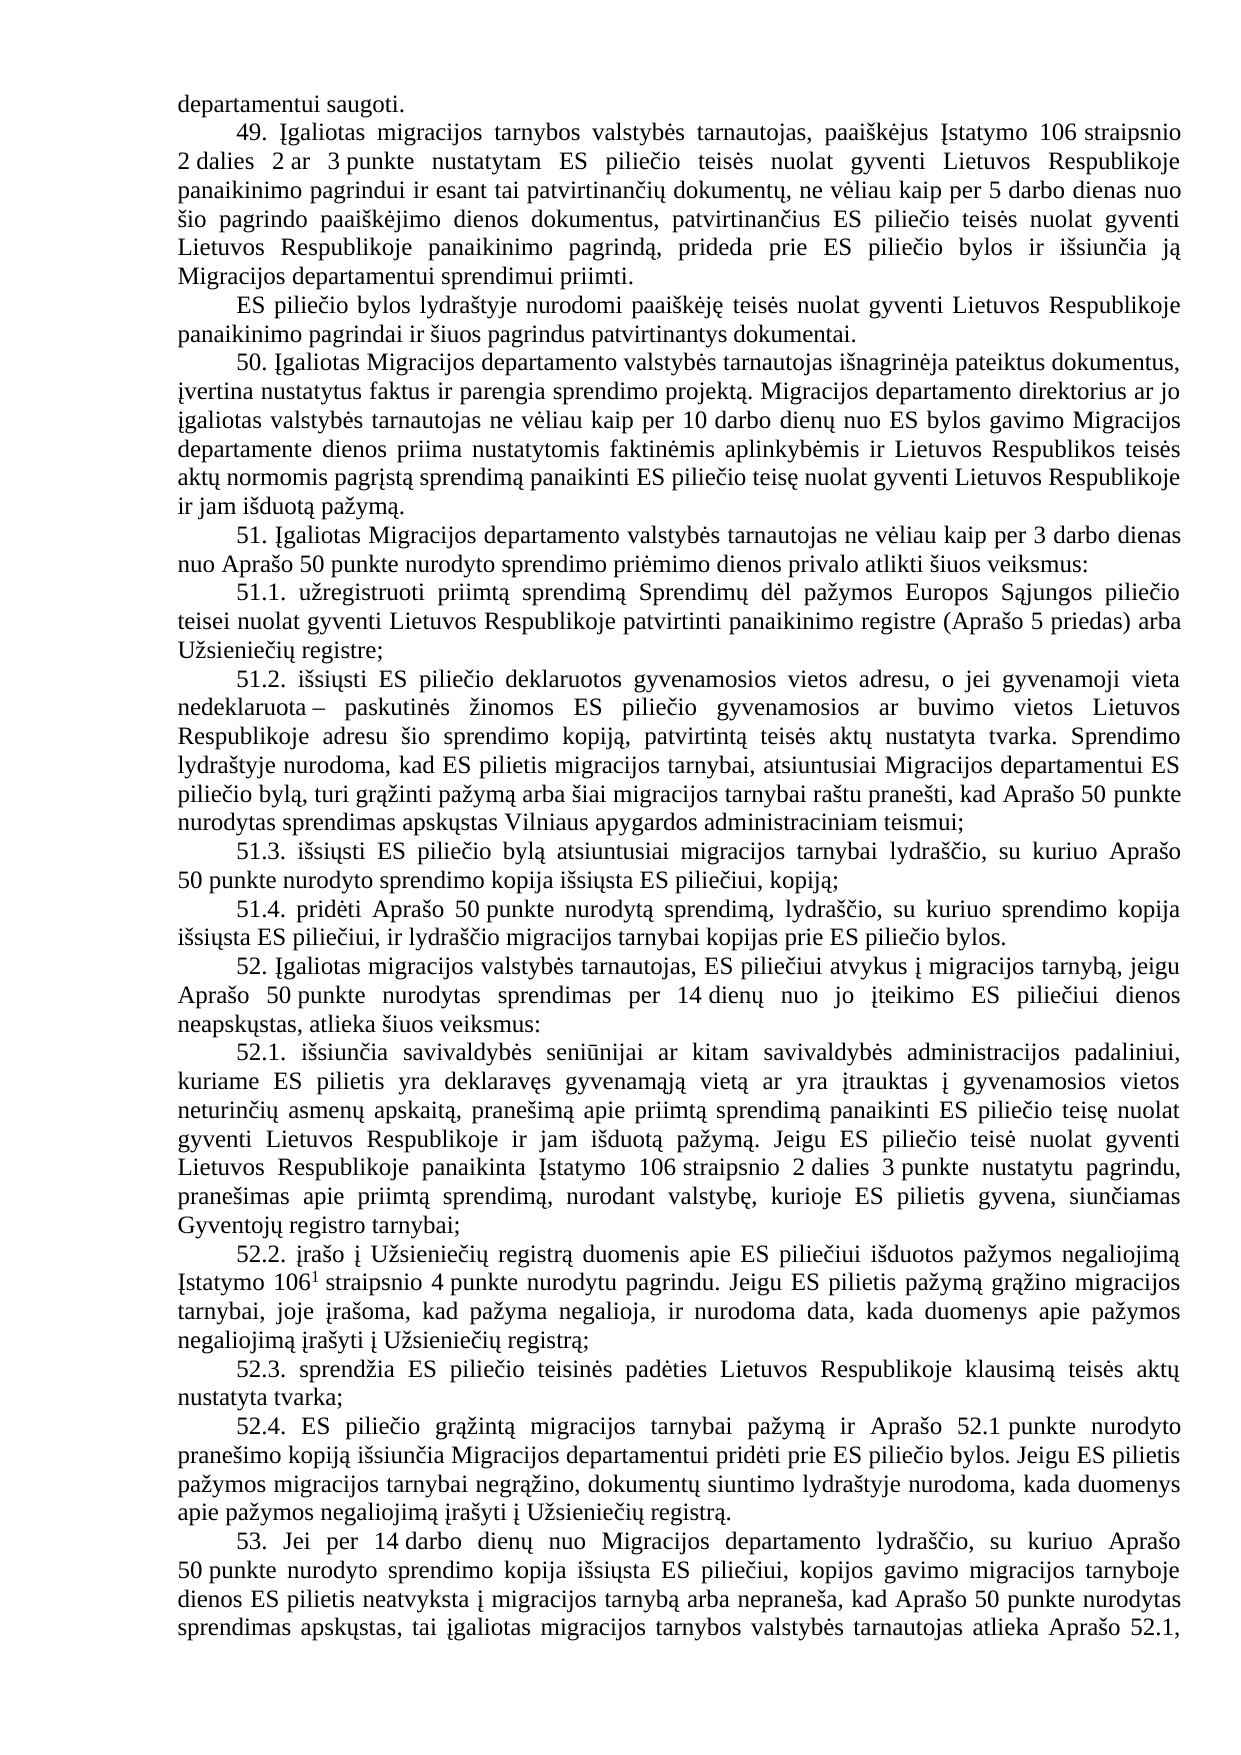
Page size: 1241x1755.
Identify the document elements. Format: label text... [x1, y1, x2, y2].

text 53. Jei per 14 darbo dienų nuo Migracijos departamento lydraščio, su kuriuo Aprašo 50 punkte nurodyto sprendimo kopija išsiųsta ES piliečiui, kopijos gavimo migracijos tarnyboje dienos ES pilietis neatvyksta į migracijos tarnybą arba nepraneša, kad Aprašo 50 punkte nurodytas sprendimas apskųstas, tai įgaliotas migracijos tarnybos valstybės tarnautojas atlieka Aprašo 52.1, [177, 1526, 1181, 1641]
text departamentui saugoti. [177, 89, 1181, 117]
text 51.4. pridėti Aprašo 50 punkte nurodytą sprendimą, lydraščio, su kuriuo sprendimo kopija išsiųsta ES piliečiui, ir lydraščio migracijos tarnybai kopijas prie ES piliečio bylos. [177, 894, 1181, 951]
text 51. Įgaliotas Migracijos departamento valstybės tarnautojas ne vėliau kaip per 3 darbo dienas nuo Aprašo 50 punkte nurodyto sprendimo priėmimo dienos privalo atlikti šiuos veiksmus: [177, 520, 1181, 577]
text 51.2. išsiųsti ES piliečio deklaruotos gyvenamosios vietos adresu, o jei gyvenamoji vieta nedeklaruota – paskutinės žinomos ES piliečio gyvenamosios ar buvimo vietos Lietuvos Respublikoje adresu šio sprendimo kopiją, patvirtintą teisės aktų nustatyta tvarka. Sprendimo lydraštyje nurodoma, kad ES pilietis migracijos tarnybai, atsiuntusiai Migracijos departamentui ES piliečio bylą, turi grąžinti pažymą arba šiai migracijos tarnybai raštu pranešti, kad Aprašo 50 punkte nurodytas sprendimas apskųstas Vilniaus apygardos administraciniam teismui; [177, 664, 1181, 836]
text ES piliečio bylos lydraštyje nurodomi paaiškėję teisės nuolat gyventi Lietuvos Respublikoje panaikinimo pagrindai ir šiuos pagrindus patvirtinantys dokumentai. [177, 290, 1181, 347]
text 52. Įgaliotas migracijos valstybės tarnautojas, ES piliečiui atvykus į migracijos tarnybą, jeigu Aprašo 50 punkte nurodytas sprendimas per 14 dienų nuo jo įteikimo ES piliečiui dienos neapskųstas, atlieka šiuos veiksmus: [177, 951, 1181, 1037]
text 50. Įgaliotas Migracijos departamento valstybės tarnautojas išnagrinėja pateiktus dokumentus, įvertina nustatytus faktus ir parengia sprendimo projektą. Migracijos departamento direktorius ar jo įgaliotas valstybės tarnautojas ne vėliau kaip per 10 darbo dienų nuo ES bylos gavimo Migracijos departamente dienos priima nustatytomis faktinėmis aplinkybėmis ir Lietuvos Respublikos teisės aktų normomis pagrįstą sprendimą panaikinti ES piliečio teisę nuolat gyventi Lietuvos Respublikoje ir jam išduotą pažymą. [177, 347, 1181, 520]
text 49. Įgaliotas migracijos tarnybos valstybės tarnautojas, paaiškėjus Įstatymo 106 straipsnio 2 dalies 2 ar 3 punkte nustatytam ES piliečio teisės nuolat gyventi Lietuvos Respublikoje panaikinimo pagrindui ir esant tai patvirtinančių dokumentų, ne vėliau kaip per 5 darbo dienas nuo šio pagrindo paaiškėjimo dienos dokumentus, patvirtinančius ES piliečio teisės nuolat gyventi Lietuvos Respublikoje panaikinimo pagrindą, prideda prie ES piliečio bylos ir išsiunčia ją Migracijos departamentui sprendimui priimti. [177, 117, 1181, 290]
text 51.1. užregistruoti priimtą sprendimą Sprendimų dėl pažymos Europos Sąjungos piliečio teisei nuolat gyventi Lietuvos Respublikoje patvirtinti panaikinimo registre (Aprašo 5 priedas) arba Užsieniečių registre; [177, 577, 1181, 664]
text 52.1. išsiunčia savivaldybės seniūnijai ar kitam savivaldybės administracijos padaliniui, kuriame ES pilietis yra deklaravęs gyvenamąją vietą ar yra įtrauktas į gyvenamosios vietos neturinčių asmenų apskaitą, pranešimą apie priimtą sprendimą panaikinti ES piliečio teisę nuolat gyventi Lietuvos Respublikoje ir jam išduotą pažymą. Jeigu ES piliečio teisė nuolat gyventi Lietuvos Respublikoje panaikinta Įstatymo 106 straipsnio 2 dalies 3 punkte nustatytu pagrindu, pranešimas apie priimtą sprendimą, nurodant valstybę, kurioje ES pilietis gyvena, siunčiamas Gyventojų registro tarnybai; [177, 1037, 1181, 1239]
text 52.3. sprendžia ES piliečio teisinės padėties Lietuvos Respublikoje klausimą teisės aktų nustatyta tvarka; [177, 1354, 1181, 1411]
text 52.2. įrašo į Užsieniečių registrą duomenis apie ES piliečiui išduotos pažymos negaliojimą Įstatymo 1061 straipsnio 4 punkte nurodytu pagrindu. Jeigu ES pilietis pažymą grąžino migracijos tarnybai, joje įrašoma, kad pažyma negalioja, ir nurodoma data, kada duomenys apie pažymos negaliojimą įrašyti į Užsieniečių registrą; [177, 1239, 1181, 1354]
text 52.4. ES piliečio grąžintą migracijos tarnybai pažymą ir Aprašo 52.1 punkte nurodyto pranešimo kopiją išsiunčia Migracijos departamentui pridėti prie ES piliečio bylos. Jeigu ES pilietis pažymos migracijos tarnybai negrąžino, dokumentų siuntimo lydraštyje nurodoma, kada duomenys apie pažymos negaliojimą įrašyti į Užsieniečių registrą. [177, 1411, 1181, 1526]
text 51.3. išsiųsti ES piliečio bylą atsiuntusiai migracijos tarnybai lydraščio, su kuriuo Aprašo 50 punkte nurodyto sprendimo kopija išsiųsta ES piliečiui, kopiją; [177, 836, 1181, 894]
